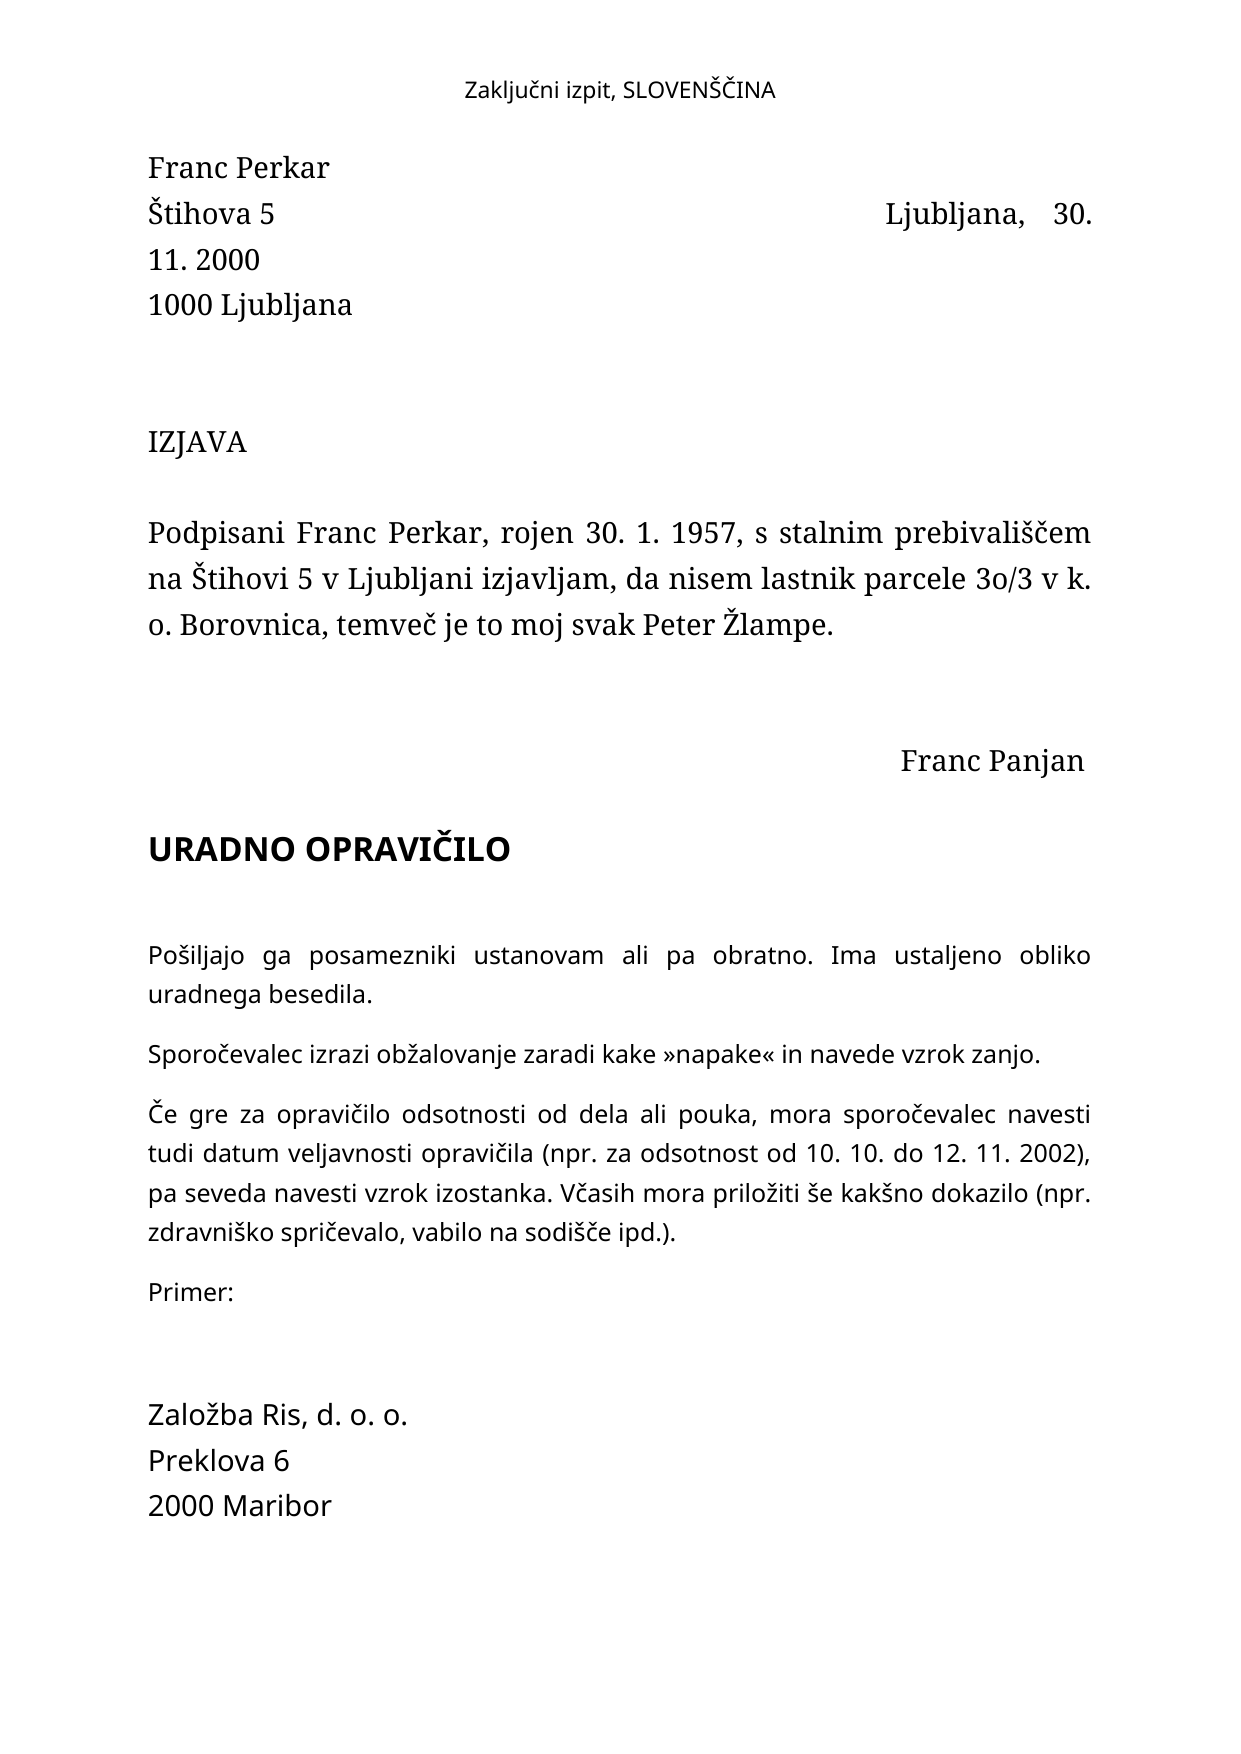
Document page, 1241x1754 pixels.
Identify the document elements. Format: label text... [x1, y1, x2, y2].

text Primer: [148, 1274, 1093, 1308]
text Štihova 5 Ljubljana, 30. 11. 2000 [148, 193, 1093, 278]
text IZJAVA [148, 421, 1093, 461]
text URADNO OPRAVIČILO [148, 826, 1093, 871]
text Franc Panjan [148, 741, 1093, 780]
text Če gre za opravičilo odsotnosti od dela ali pouka, mora sporočevalec navesti tudi datum veljavnosti opravičila (npr. za odsotnost od 10. 10. do 12. 11. 2002), pa seveda navesti vzrok izostanka. Včasih mora priložiti še kakšno dokazilo (npr. zdravniško spričevalo, vabilo na sodišče ipd.). [148, 1097, 1093, 1248]
text Preklova 6 [148, 1440, 1093, 1480]
text Pošiljajo ga posamezniki ustanovam ali pa obratno. Ima ustaljeno obliko uradnega besedila. [148, 938, 1093, 1011]
text Sporočevalec izrazi obžalovanje zaradi kake »napake« in navede vzrok zanjo. [148, 1037, 1093, 1071]
text 2000 Maribor [148, 1486, 1093, 1525]
text Franc Perkar [148, 148, 1093, 187]
text 1000 Ljubljana [148, 284, 1093, 324]
text Podpisani Franc Perkar, rojen 30. 1. 1957, s stalnim prebivališčem na Štihovi 5 v Ljubljani izjavljam, da nisem lastnik parcele 3o/3 v k. o. Borovnica, temveč je to moj svak Peter Žlampe. [148, 513, 1093, 643]
text Založba Ris, d. o. o. [148, 1394, 1093, 1434]
